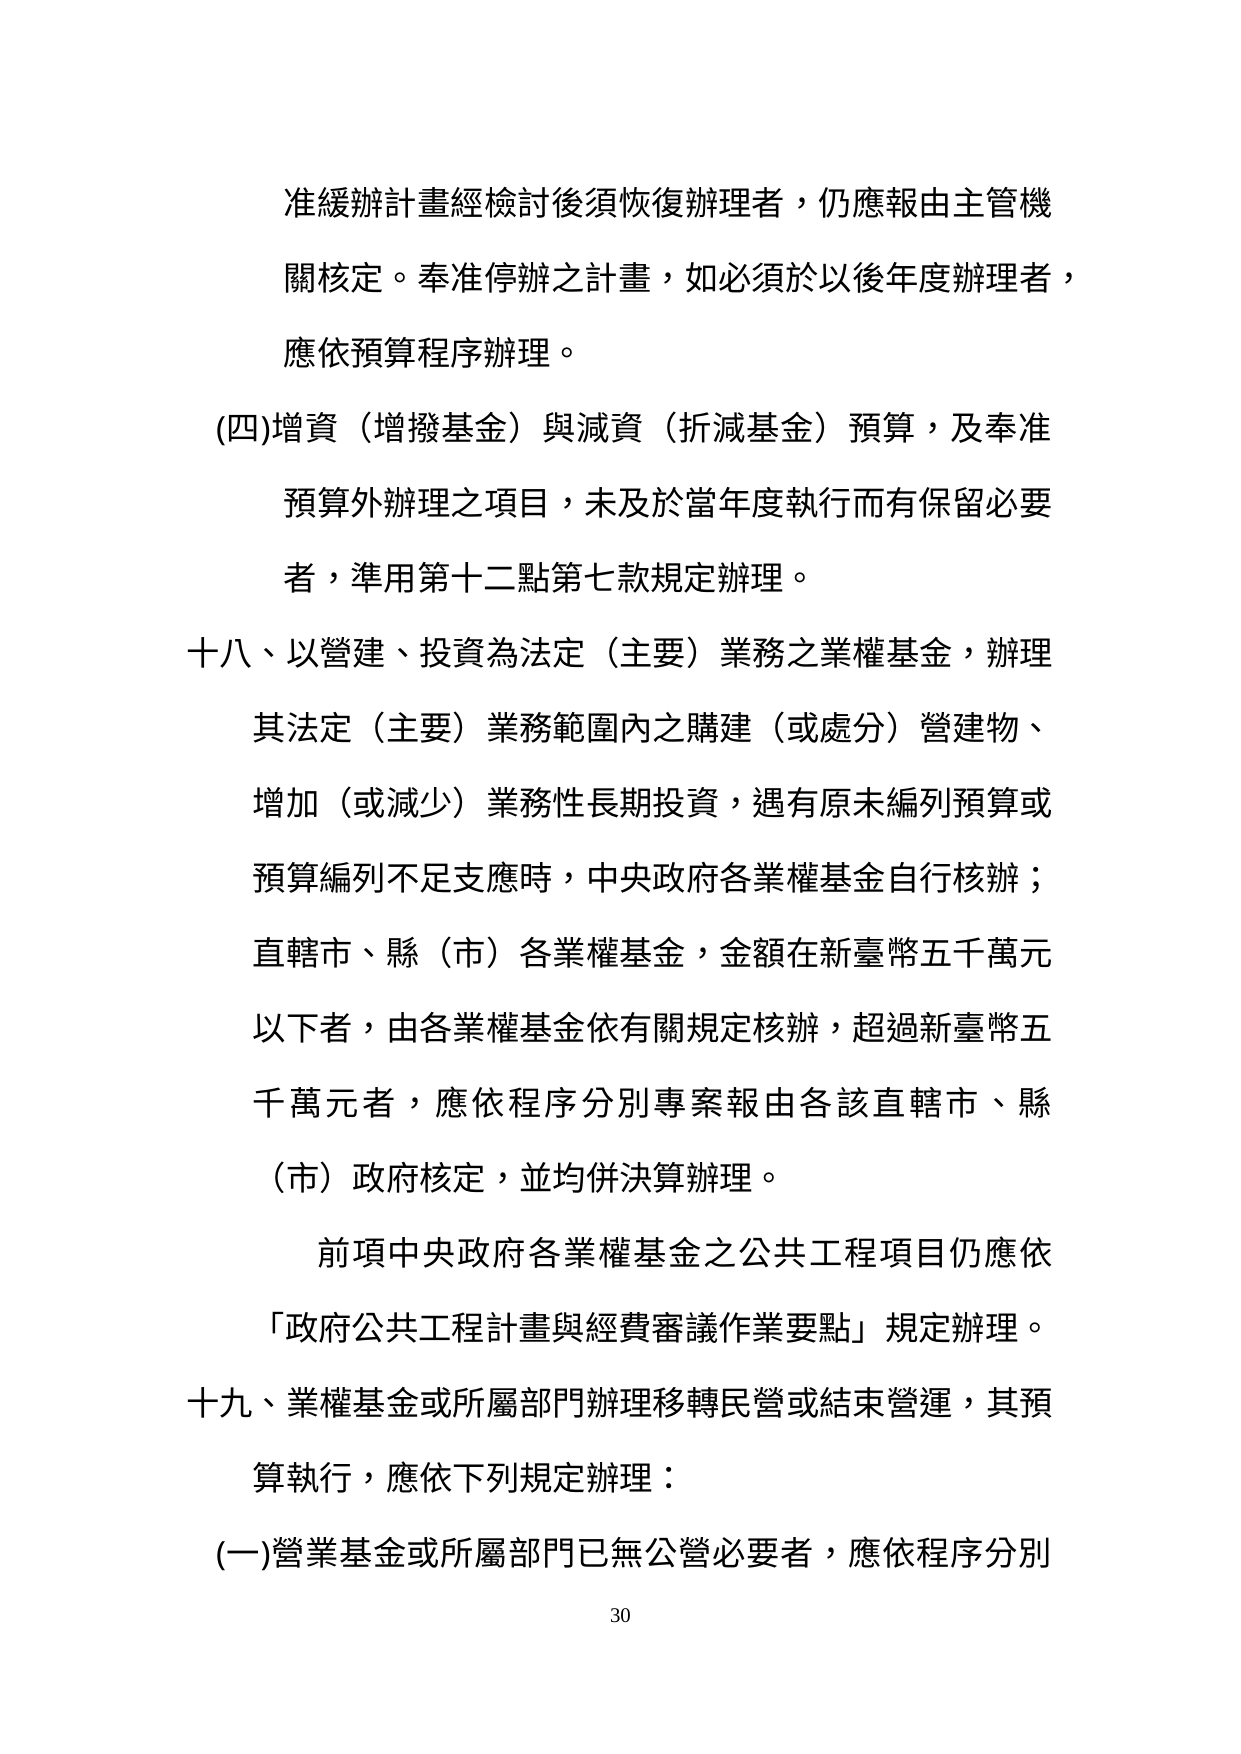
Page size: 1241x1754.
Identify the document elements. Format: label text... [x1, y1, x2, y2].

text (一)營業基金或所屬部門已無公營必要者，應依程序分別 [216, 1514, 1053, 1589]
text (三)已奉核定之增資（增撥基金）及減資（折減基金）計畫，須停辦或緩辦者，應專案報由主管機關核定。奉准緩辦計畫經檢討後須恢復辦理者，仍應報由主管機關核定。奉准停辦之計畫，如必須於以後年度辦理者，應依預算程序辦理。 [216, 164, 1053, 389]
text 十九、業權基金或所屬部門辦理移轉民營或結束營運，其預算執行，應依下列規定辦理： [186, 1364, 1053, 1514]
text (四)增資（增撥基金）與減資（折減基金）預算，及奉准預算外辦理之項目，未及於當年度執行而有保留必要者，準用第十二點第七款規定辦理。 [216, 389, 1053, 614]
text 前項中央政府各業權基金之公共工程項目仍應依「政府公共工程計畫與經費審議作業要點」規定辦理。 [251, 1214, 1053, 1364]
text 十八、以營建、投資為法定（主要）業務之業權基金，辦理其法定（主要）業務範圍內之購建（或處分）營建物、增加（或減少）業務性長期投資，遇有原未編列預算或預算編列不足支應時，中央政府各業權基金自行核辦；直轄市、縣（市）各業權基金，金額在新臺幣五千萬元以下者，由各業權基金依有關規定核辦，超過新臺幣五千萬元者，應依程序分別專案報由各該直轄市、縣（市）政府核定，並均併決算辦理。 [186, 614, 1053, 1214]
